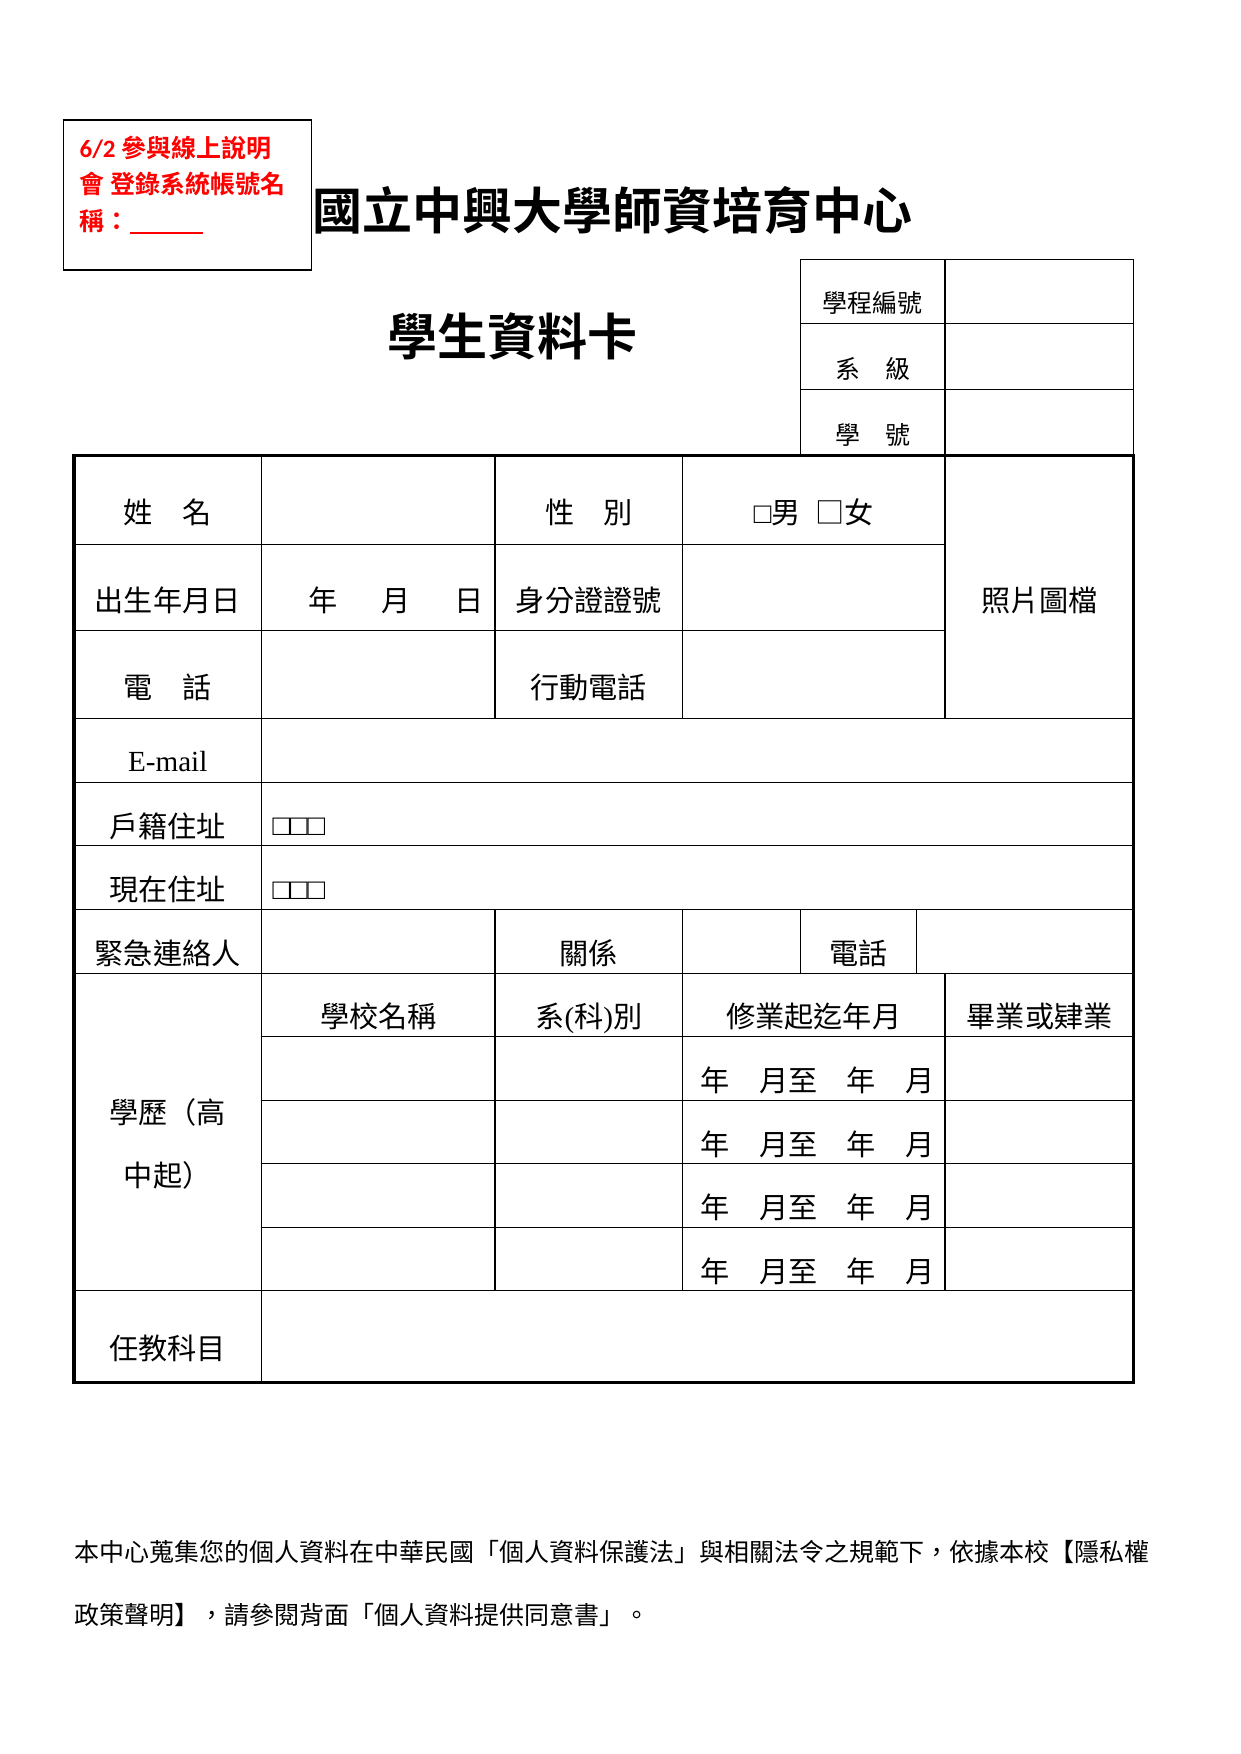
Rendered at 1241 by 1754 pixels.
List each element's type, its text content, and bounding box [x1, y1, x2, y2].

table_cell 行動電話 [496, 631, 682, 718]
table_header 學程編號 [801, 260, 944, 323]
table_cell [946, 390, 1133, 454]
table_cell □男 □女 [683, 457, 944, 544]
table_cell 畢業或肄業 [946, 974, 1132, 1036]
table_cell 電 話 [76, 631, 261, 718]
table_header [946, 260, 1133, 323]
table_cell [683, 545, 944, 630]
table_cell [262, 457, 494, 544]
table_cell [683, 631, 944, 718]
table_cell 學歷（高中起） [76, 974, 261, 1290]
table_cell 緊急連絡人 [76, 910, 261, 972]
table_cell [496, 1101, 682, 1163]
table_cell □□□ [262, 783, 1132, 845]
table_cell [262, 719, 1132, 782]
table_cell 學校名稱 [262, 974, 494, 1036]
table_cell 修業起迄年月 [683, 974, 944, 1036]
table_cell [496, 1228, 682, 1290]
table_cell [262, 1228, 494, 1290]
table_cell [262, 1164, 494, 1227]
table_cell [946, 1164, 1132, 1227]
table_cell [946, 1228, 1132, 1290]
table_cell 系 級 [801, 324, 944, 388]
table_cell 性 別 [496, 457, 682, 544]
table_cell [496, 1037, 682, 1099]
table_header 學生資料卡 [74, 259, 800, 454]
table_cell [946, 1101, 1132, 1163]
table_cell 姓 名 [76, 457, 261, 544]
table_cell [262, 631, 494, 718]
table_cell 年 月至 年 月 [683, 1228, 944, 1290]
table_cell 年 月至 年 月 [683, 1101, 944, 1163]
text 6/2 參與線上說明會 登錄系統帳號名稱： [79, 128, 296, 237]
table_cell [262, 1037, 494, 1099]
table_cell [262, 1101, 494, 1163]
table_cell 電話 [801, 910, 916, 972]
table_cell 年 月 日 [262, 545, 494, 630]
table_cell 出生年月日 [76, 545, 261, 630]
text 國立中興大學師資培育中心 [312, 134, 1167, 259]
table_cell 年 月至 年 月 [683, 1037, 944, 1099]
table_cell 任教科目 [76, 1291, 261, 1381]
table_cell [496, 1164, 682, 1227]
table_cell 學 號 [801, 390, 944, 454]
table_cell 戶籍住址 [76, 783, 261, 845]
table_cell 系(科)別 [496, 974, 682, 1036]
table_cell E-mail [76, 719, 261, 782]
table_cell 照片圖檔 [946, 457, 1132, 718]
table_cell [946, 324, 1133, 388]
table_cell [683, 910, 800, 972]
table_cell [917, 910, 1132, 972]
table_cell [946, 1037, 1132, 1099]
table_cell 身分證證號 [496, 545, 682, 630]
table_cell [262, 910, 494, 972]
table_cell 年 月至 年 月 [683, 1164, 944, 1227]
table_cell 現在住址 [76, 846, 261, 909]
table_cell 關係 [496, 910, 682, 972]
table_cell [262, 1291, 1132, 1381]
text 本中心蒐集您的個人資料在中華民國「個人資料保護法」與相關法令之規範下，依據本校【隱私權政策聲明】，請參閱背面「個人資料提供同意書」。 [74, 1509, 1167, 1634]
table_cell □□□ [262, 846, 1132, 909]
text [64, 121, 311, 269]
